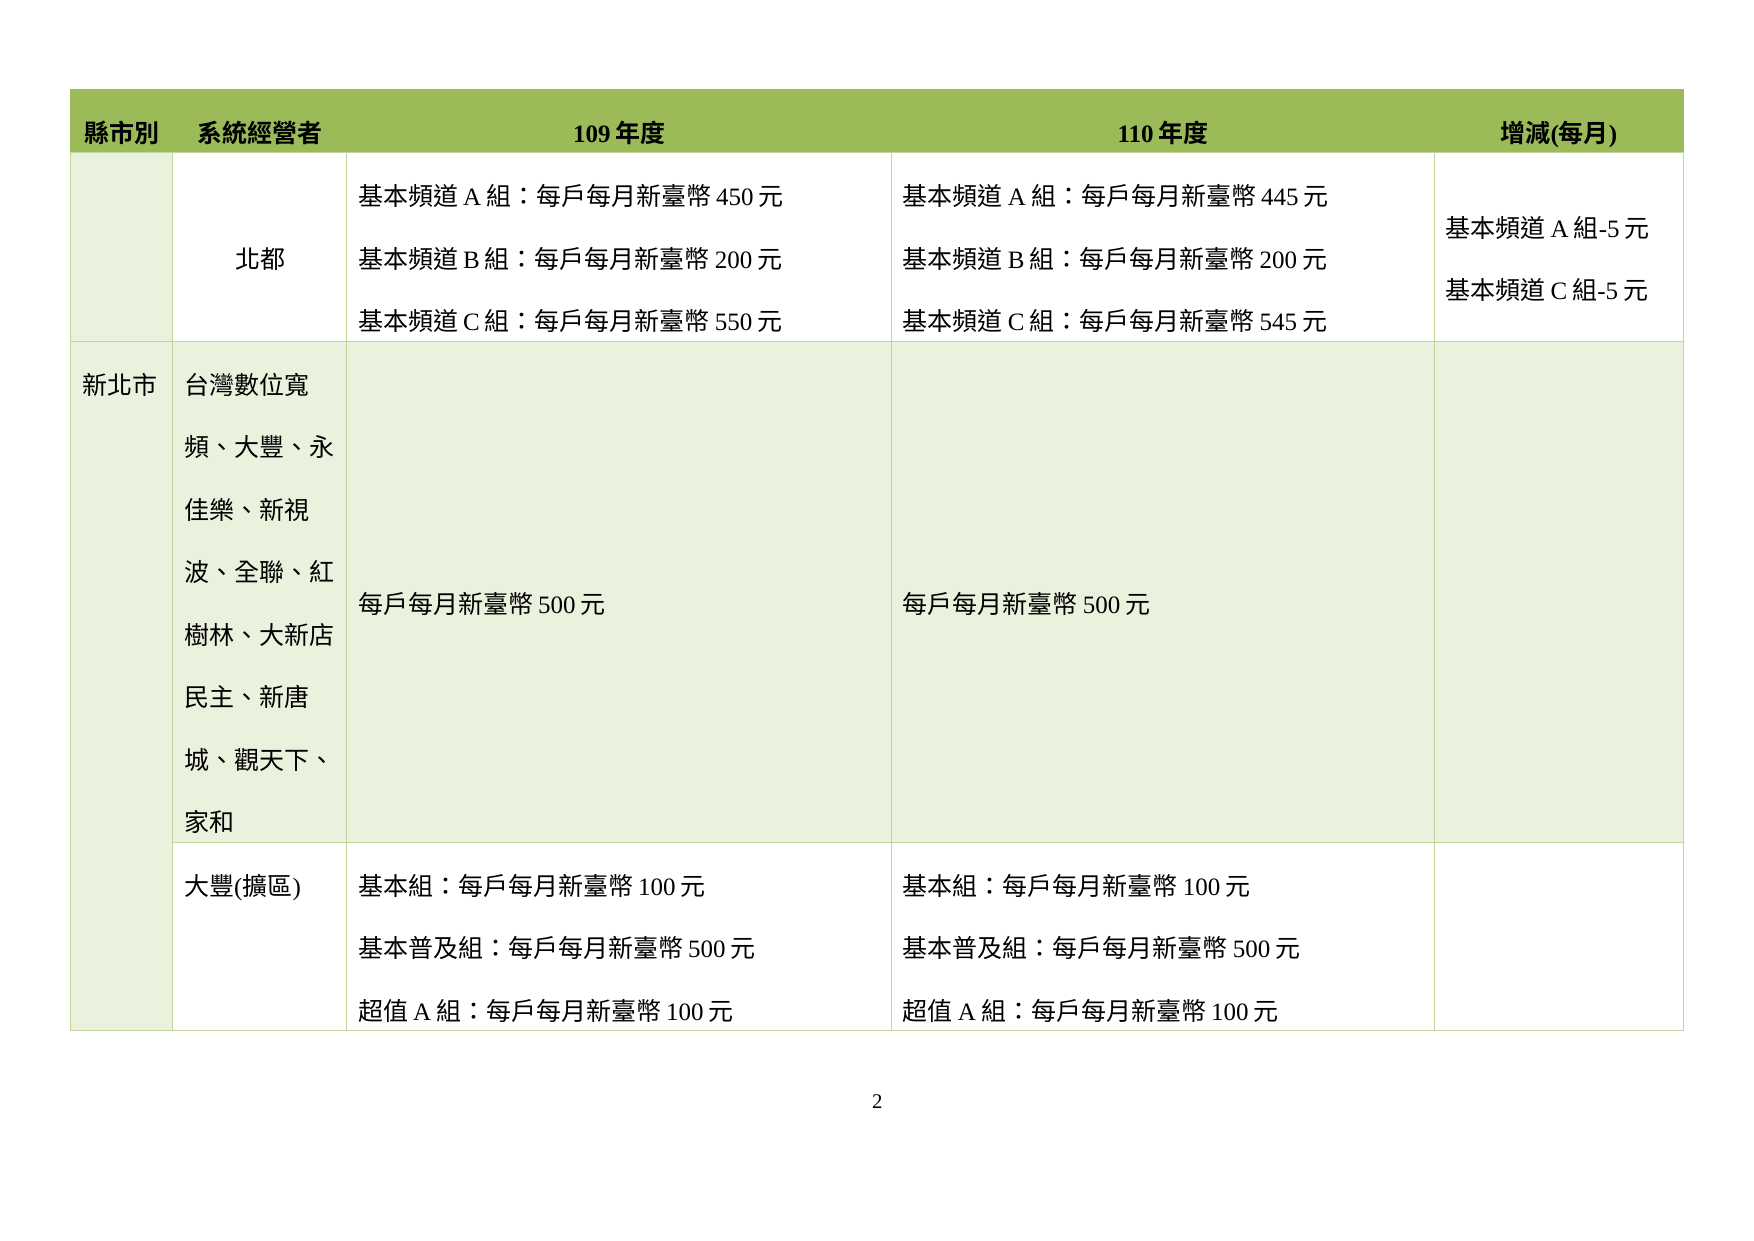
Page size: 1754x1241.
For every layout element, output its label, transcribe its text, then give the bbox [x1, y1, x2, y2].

table_header 系統經營者 [173, 90, 347, 152]
table_cell 大豐(擴區) [173, 843, 346, 1030]
table_cell 基本頻道A組：每戶每月新臺幣450元 基本頻道B組：每戶每月新臺幣200元 基本頻道C組：每戶每月新臺幣550元 [347, 153, 891, 341]
table_header 110年度 [891, 90, 1434, 152]
table_cell 新北市 [71, 342, 172, 1030]
table_cell 基本頻道A組：每戶每月新臺幣445元 基本頻道B組：每戶每月新臺幣200元 基本頻道C組：每戶每月新臺幣545元 [892, 153, 1434, 341]
table_cell 每戶每月新臺幣500元 [892, 342, 1434, 842]
table_cell [1435, 342, 1683, 842]
table_cell 台灣數位寬頻、大豐、永佳樂、新視波、全聯、紅樹林、大新店民主、新唐城、觀天下、家和 [173, 342, 346, 842]
table_header 縣市別 [71, 90, 173, 152]
table_cell 基本頻道A組-5元 基本頻道C組-5元 [1435, 153, 1683, 341]
table_cell 基本組：每戶每月新臺幣100元 基本普及組：每戶每月新臺幣500元 超值A組：每戶每月新臺幣100元 [347, 843, 891, 1030]
table_cell [71, 153, 172, 341]
table_cell 基本組：每戶每月新臺幣100元 基本普及組：每戶每月新臺幣500元 超值A組：每戶每月新臺幣100元 [892, 843, 1434, 1030]
table_header 109年度 [347, 90, 891, 152]
table_cell 每戶每月新臺幣500元 [347, 342, 891, 842]
table_cell [1435, 843, 1683, 1030]
table_header 增減(每月) [1434, 90, 1683, 152]
table_cell 北都 [173, 153, 346, 341]
